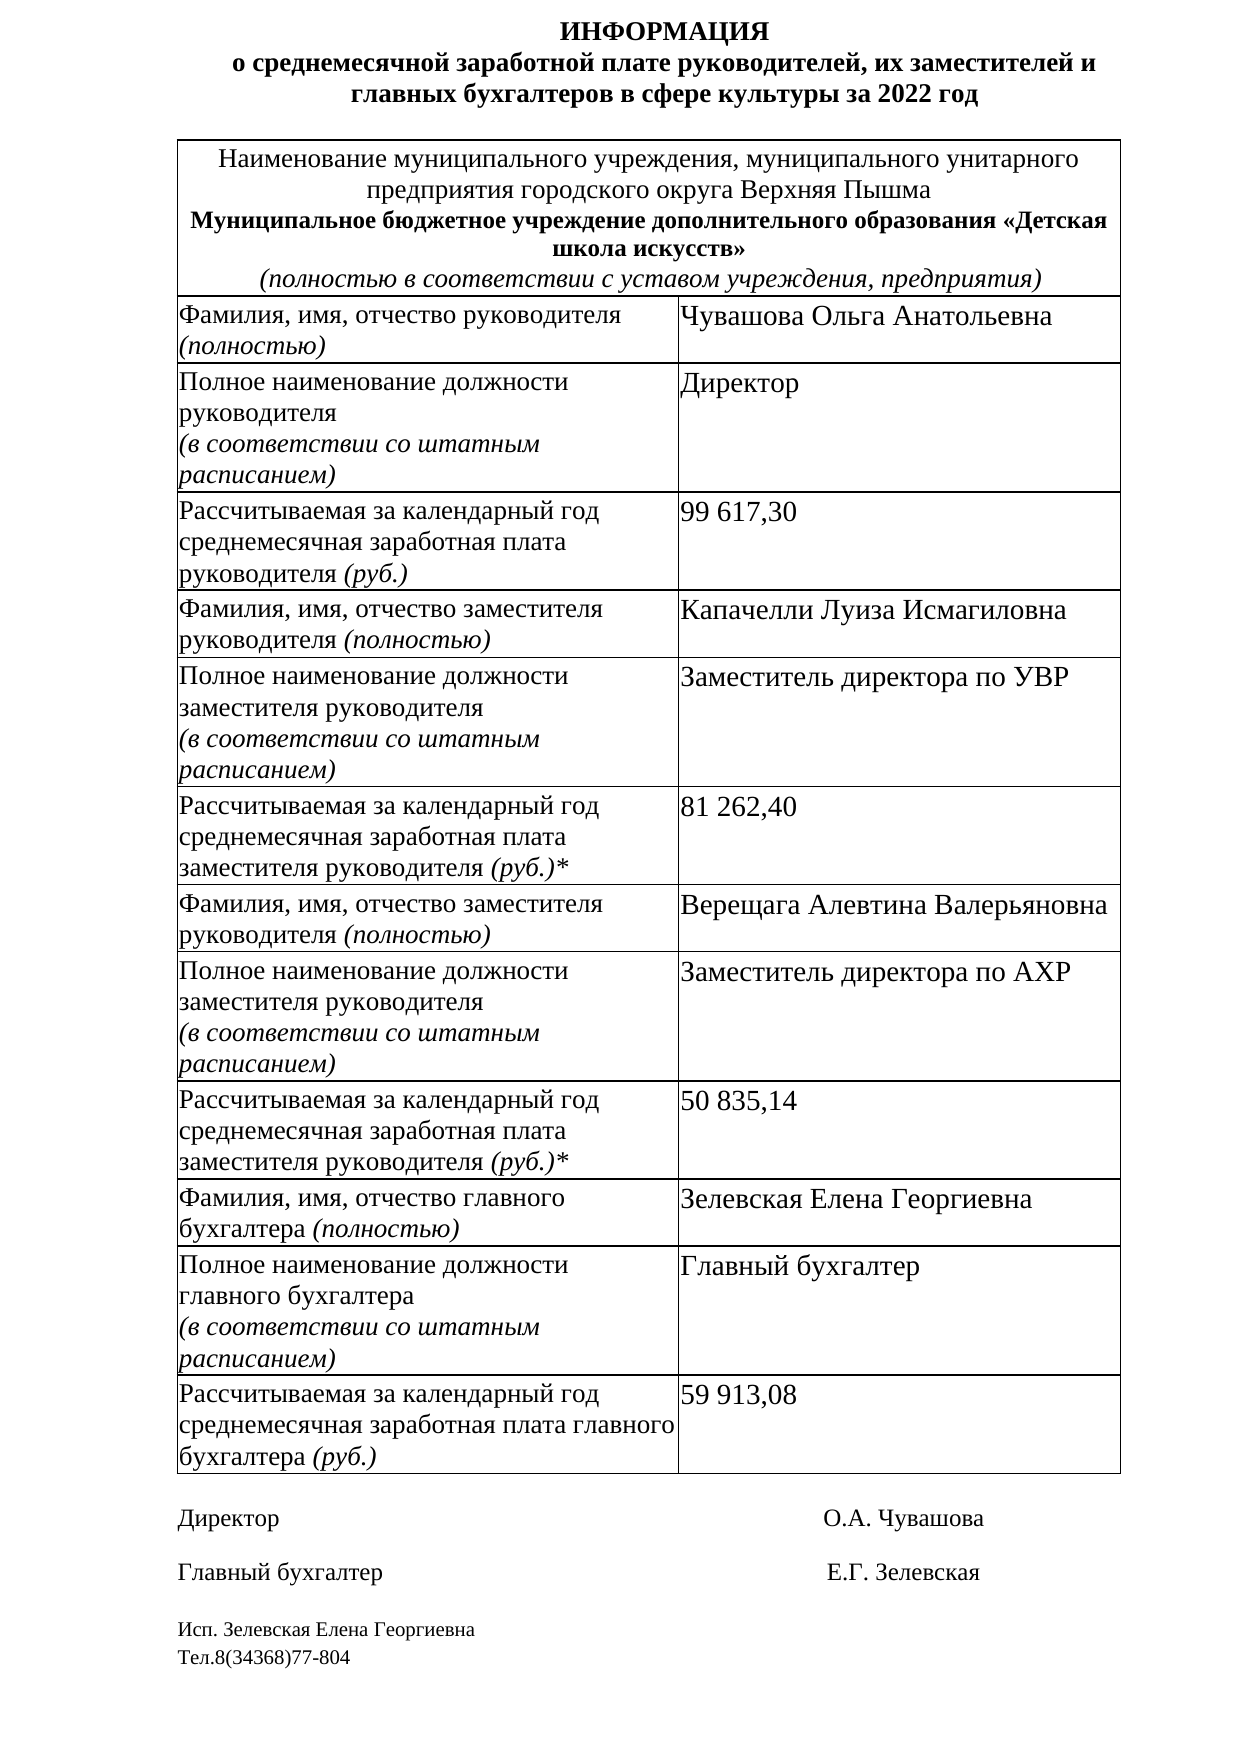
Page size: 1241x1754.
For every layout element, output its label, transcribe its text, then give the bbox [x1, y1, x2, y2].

table_cell Зелевская Елена Георгиевна [679, 1180, 1120, 1245]
table_header Наименование муниципального учреждения, муниципального унитарного предприятия городского округа Верхняя Пышма Муниципальное бюджетное учреждение дополнительного образования «Детская школа искусств» (полностью в соответствии с уставом учреждения, предприятия) [178, 141, 1120, 295]
table_cell 50 835,14 [679, 1082, 1120, 1178]
table_cell Верещага Алевтина Валерьяновна [679, 885, 1120, 951]
table_cell Фамилия, имя, отчество заместителя руководителя (полностью) [178, 885, 678, 951]
table_cell Чувашова Ольга Анатольевна [679, 297, 1120, 362]
text Главный бухгалтер Е.Г. Зелевская [177, 1557, 1152, 1585]
text о среднемесячной заработной плате руководителей, их заместителей и главных бухгалтеров в сфере культуры за 2022 год [177, 46, 1152, 108]
table_cell Фамилия, имя, отчество заместителя руководителя (полностью) [178, 591, 678, 656]
table_cell Главный бухгалтер [679, 1247, 1120, 1374]
table_cell Полное наименование должности заместителя руководителя (в соответствии со штатным расписанием) [178, 952, 678, 1080]
table_cell Заместитель директора по УВР [679, 658, 1120, 786]
table_cell Рассчитываемая за календарный год среднемесячная заработная плата заместителя руководителя (руб.)* [178, 787, 678, 884]
table_cell Полное наименование должности заместителя руководителя (в соответствии со штатным расписанием) [178, 658, 678, 786]
table_cell 81 262,40 [679, 787, 1120, 884]
table_cell Капачелли Луиза Исмагиловна [679, 591, 1120, 656]
table_cell Рассчитываемая за календарный год среднемесячная заработная плата заместителя руководителя (руб.)* [178, 1082, 678, 1178]
table_cell Полное наименование должности руководителя (в соответствии со штатным расписанием) [178, 364, 678, 491]
table_cell Рассчитываемая за календарный год среднемесячная заработная плата руководителя (руб.) [178, 493, 678, 589]
text Тел.8(34368)77-804 [177, 1645, 1152, 1669]
table_cell Полное наименование должности главного бухгалтера (в соответствии со штатным расписанием) [178, 1247, 678, 1374]
table_cell Заместитель директора по АХР [679, 952, 1120, 1080]
table_cell Фамилия, имя, отчество руководителя (полностью) [178, 297, 678, 362]
table_cell Директор [679, 364, 1120, 491]
text Директор О.А. Чувашова [177, 1503, 1152, 1532]
table_cell 59 913,08 [679, 1376, 1120, 1472]
text ИНФОРМАЦИЯ [177, 15, 1152, 46]
table_cell Фамилия, имя, отчество главного бухгалтера (полностью) [178, 1180, 678, 1245]
text Исп. Зелевская Елена Георгиевна [177, 1617, 1152, 1641]
table_cell Рассчитываемая за календарный год среднемесячная заработная плата главного бухгалтера (руб.) [178, 1376, 678, 1472]
table_cell 99 617,30 [679, 493, 1120, 589]
